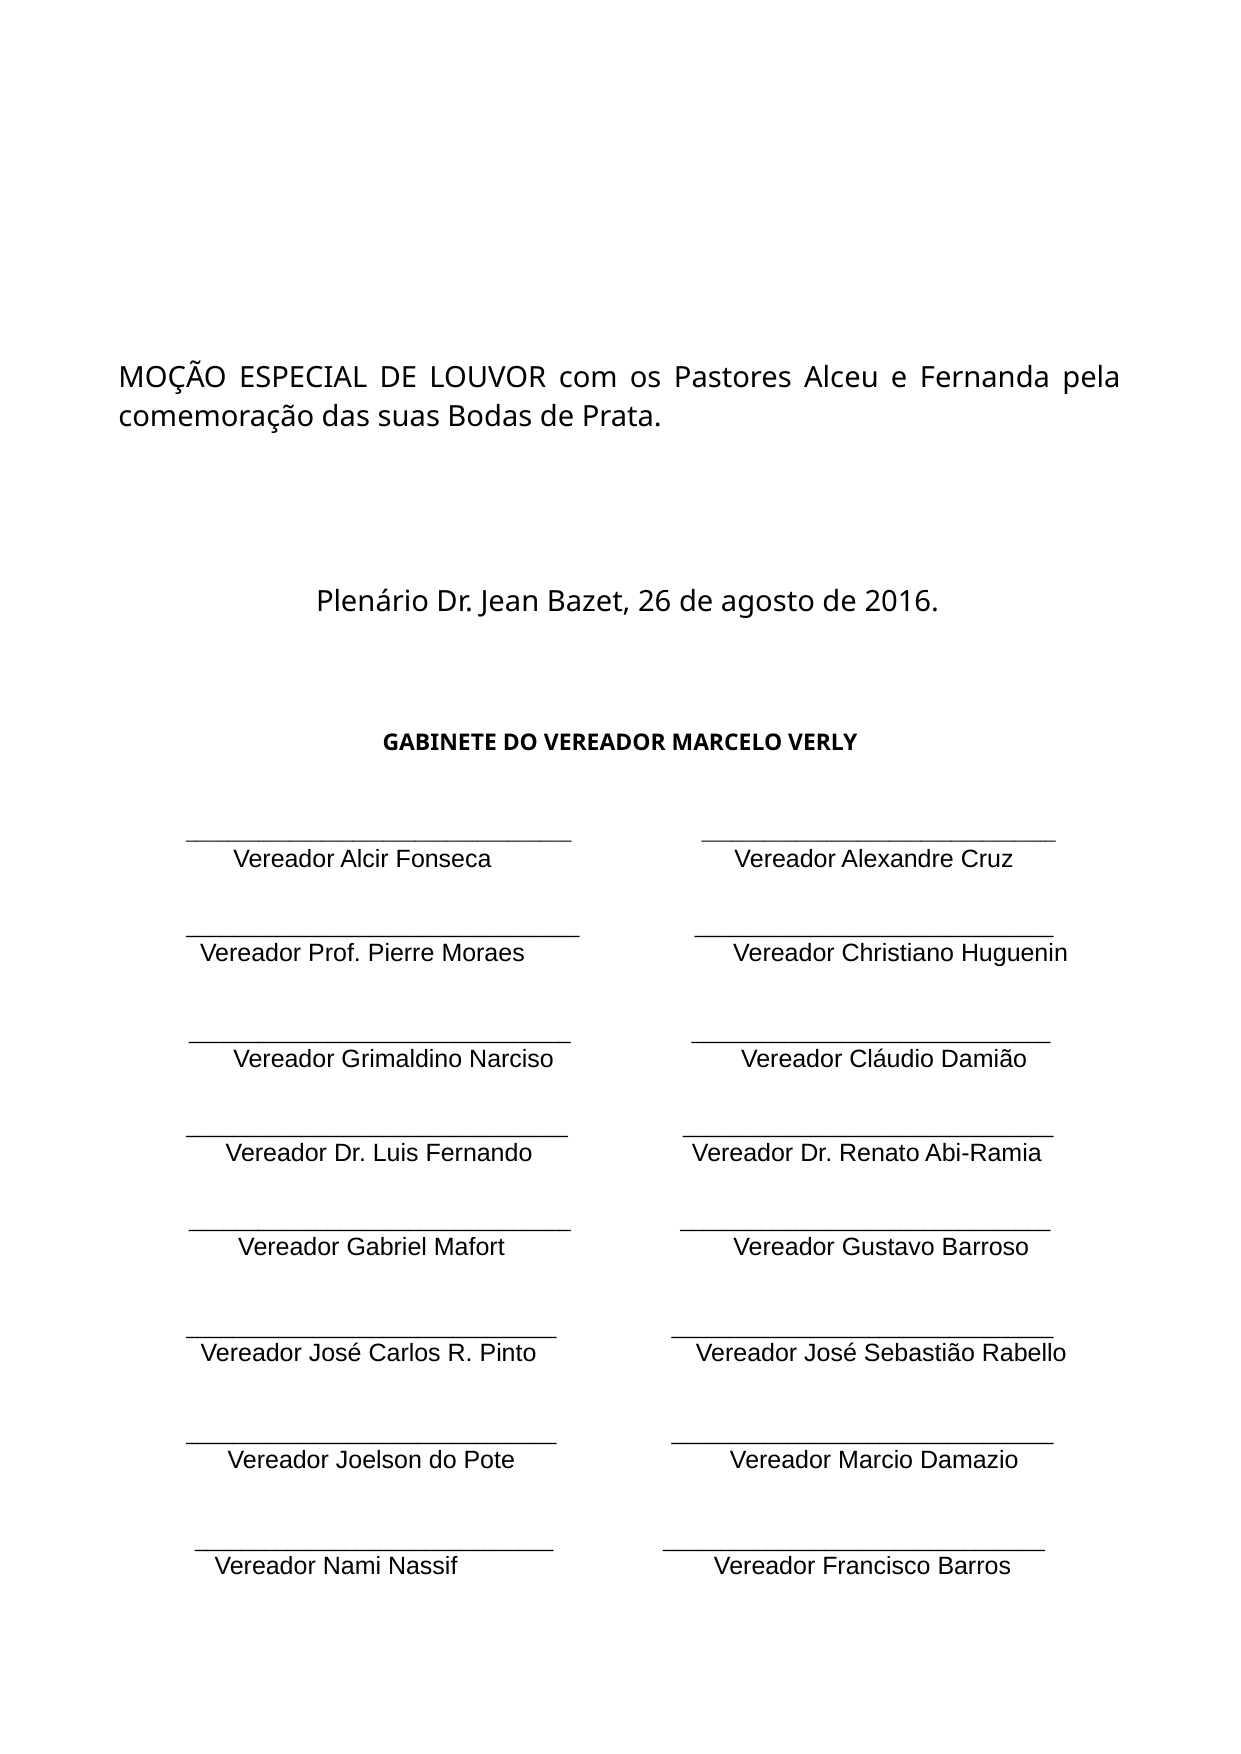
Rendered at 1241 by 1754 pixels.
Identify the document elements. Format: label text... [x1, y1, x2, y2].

text _______________________________ _________________________________ [118, 1527, 1122, 1551]
text Vereador José Carlos R. Pinto Vereador José Sebastião Rabello [118, 1338, 1122, 1367]
text ________________________________ _________________________________ [118, 1314, 1122, 1338]
text Vereador Nami Nassif Vereador Francisco Barros [118, 1551, 1122, 1580]
text __________________________________ _______________________________ [118, 914, 1122, 938]
text Vereador Dr. Luis Fernando Vereador Dr. Renato Abi-Ramia [118, 1138, 1122, 1167]
text Vereador Grimaldino Narciso Vereador Cláudio Damião [118, 1044, 1122, 1073]
text Vereador Gabriel Mafort Vereador Gustavo Barroso [118, 1232, 1122, 1261]
text MOÇÃO ESPECIAL DE LOUVOR com os Pastores Alceu e Fernanda pela comemoração das suas Bodas de Prata. [118, 356, 1122, 435]
text _________________________________ ________________________________ [118, 1208, 1122, 1232]
text _________________________________ ________________________________ [118, 1114, 1122, 1138]
text Plenário Dr. Jean Bazet, 26 de agosto de 2016. [118, 581, 1122, 620]
text GABINETE DO VEREADOR MARCELO VERLY [118, 726, 1122, 757]
text Vereador Alcir Fonseca Vereador Alexandre Cruz [118, 844, 1122, 872]
text Vereador Prof. Pierre Moraes Vereador Christiano Huguenin [118, 938, 1122, 966]
text _________________________________ _______________________________ [118, 1020, 1122, 1044]
text Vereador Joelson do Pote Vereador Marcio Damazio [118, 1445, 1122, 1474]
text ________________________________ _________________________________ [118, 1421, 1122, 1445]
text _____________________________________ __________________________________ [118, 819, 1122, 844]
